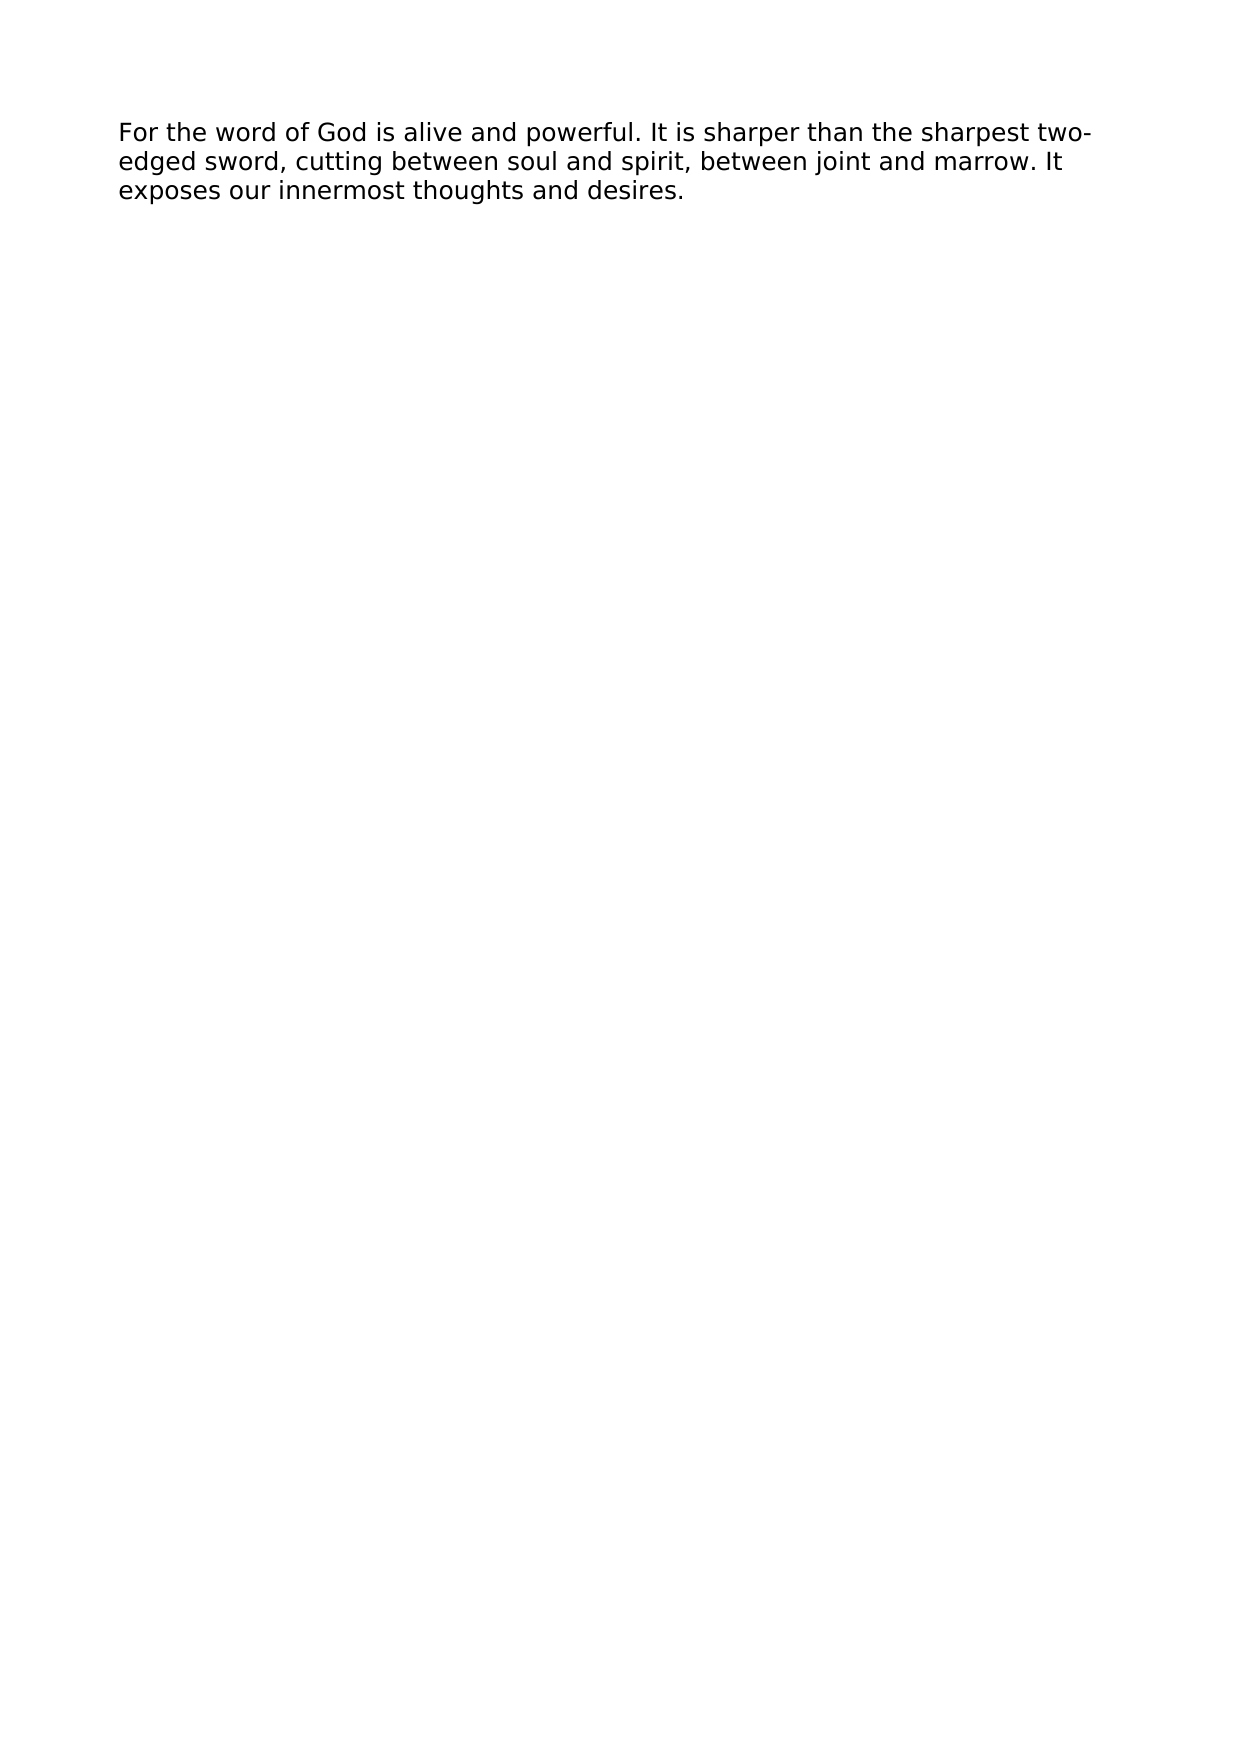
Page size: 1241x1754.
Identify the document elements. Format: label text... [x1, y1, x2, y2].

text For the word of God is alive and powerful. It is sharper than the sharpest two-edged sword, cutting between soul and spirit, between joint and marrow. It exposes our innermost thoughts and desires. [118, 118, 1122, 206]
